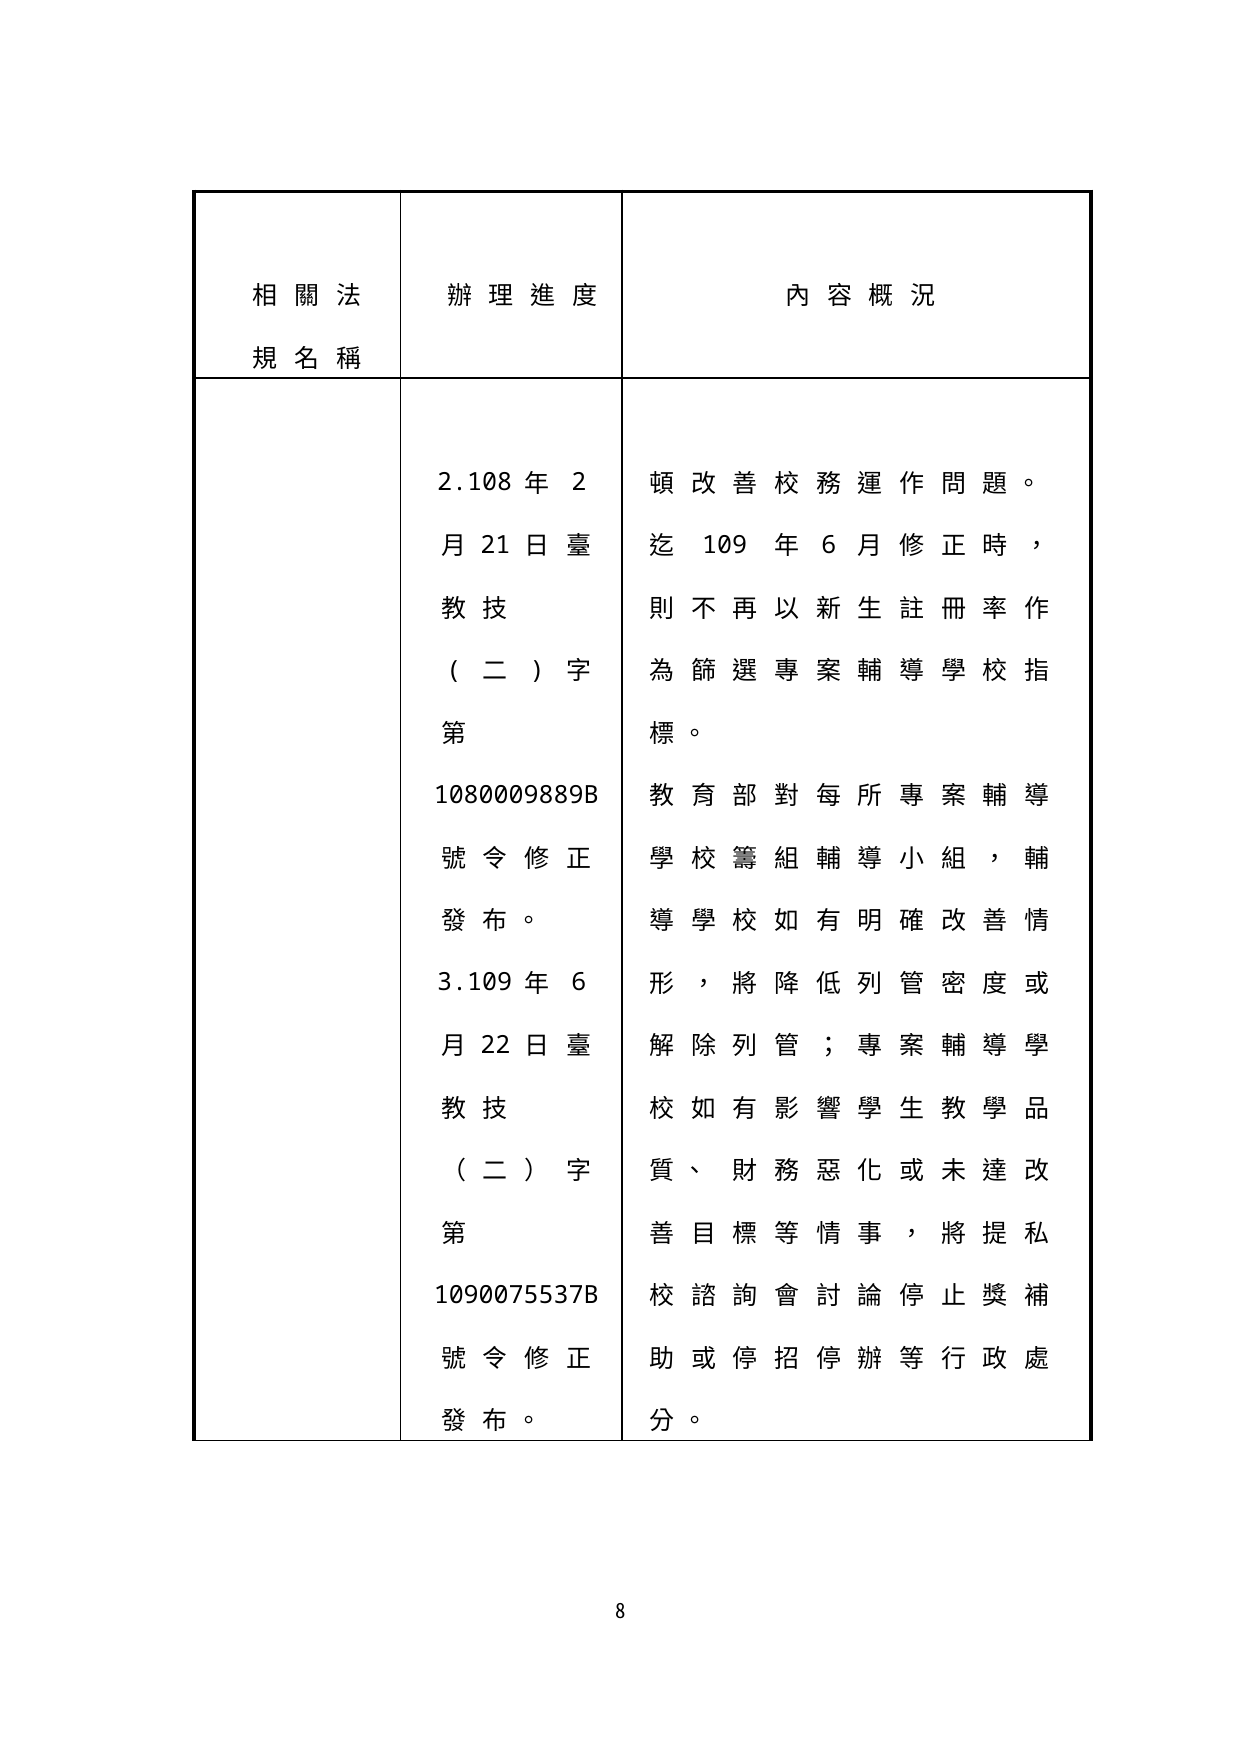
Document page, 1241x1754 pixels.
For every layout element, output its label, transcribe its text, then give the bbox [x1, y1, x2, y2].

table_cell [196, 379, 400, 1439]
table_cell 頓改善校務運作問題。迄109年6月修正時，則不再以新生註冊率作為篩選專案輔導學校指標。 教育部對每所專案輔導學校籌組輔導小組，輔導學校如有明確改善情形，將降低列管密度或解除列管；專案輔導學校如有影響學生教學品質、財務惡化或未達改善目標等情事，將提私校諮詢會討論停止獎補助或停招停辦等行政處分。 [623, 379, 1089, 1439]
table_cell 2.108年2月21日臺教技(二)字第1080009889B號令修正發布。 3.109年6月22日臺教技（二）字第1090075537B號令修正發布。 [401, 379, 621, 1439]
table_header 相關法規名稱 [196, 193, 400, 377]
table_header 內容概況 [623, 193, 1089, 377]
table_header 辦理進度 [401, 193, 621, 377]
